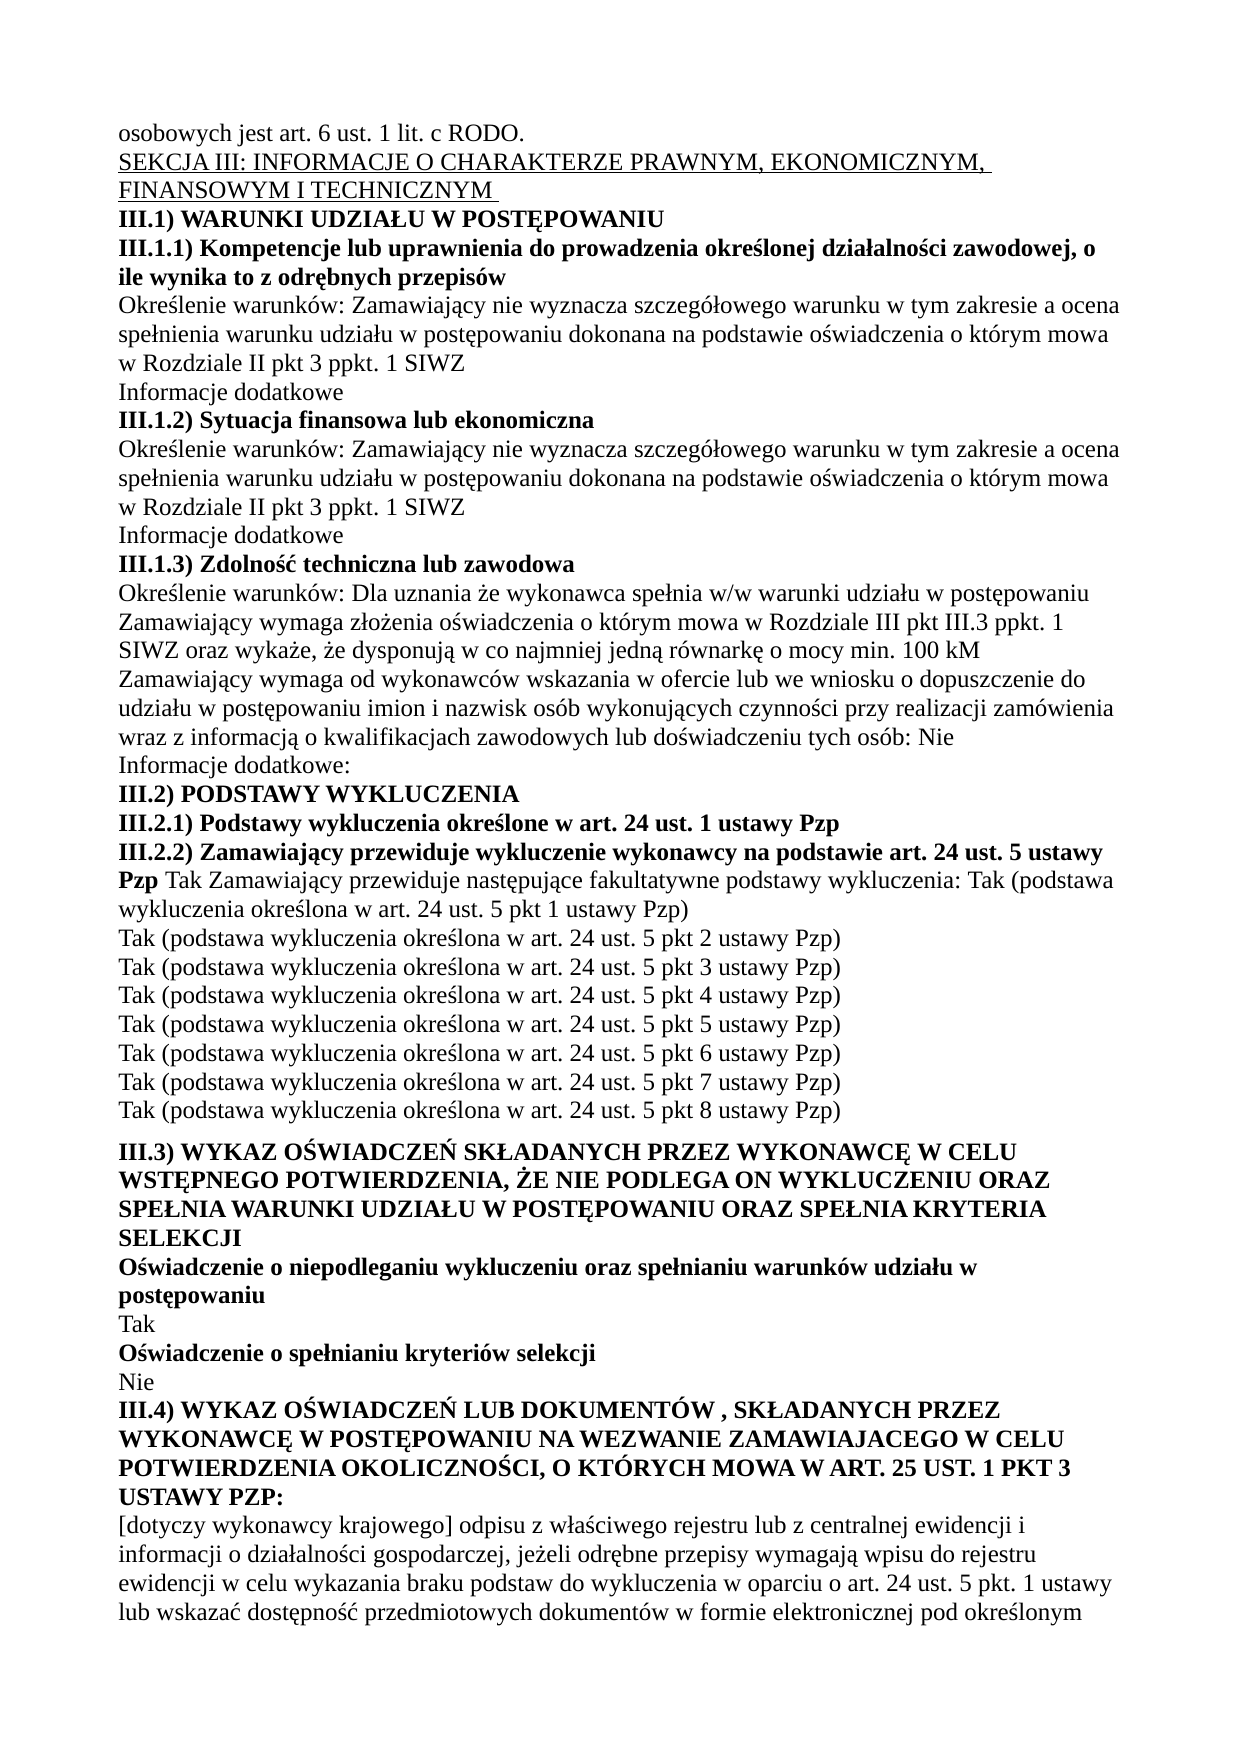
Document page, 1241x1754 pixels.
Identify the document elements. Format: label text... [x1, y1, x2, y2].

text III.1) WARUNKI UDZIAŁU W POSTĘPOWANIU [118, 204, 1122, 233]
text osobowych jest art. 6 ust. 1 lit. c RODO. [118, 118, 1122, 147]
text III.2.1) Podstawy wykluczenia określone w art. 24 ust. 1 ustawy Pzp III.2.2) Zamawiający przewiduje wykluczenie wykonawcy na podstawie art. 24 ust. 5 ustawy Pzp Tak Zamawiający przewiduje następujące fakultatywne podstawy wykluczenia: Tak (podstawa wykluczenia określona w art. 24 ust. 5 pkt 1 ustawy Pzp) Tak (podstawa wykluczenia określona w art. 24 ust. 5 pkt 2 ustawy Pzp) Tak (podstawa wykluczenia określona w art. 24 ust. 5 pkt 3 ustawy Pzp) Tak (podstawa wykluczenia określona w art. 24 ust. 5 pkt 4 ustawy Pzp) Tak (podstawa wykluczenia określona w art. 24 ust. 5 pkt 5 ustawy Pzp) Tak (podstawa wykluczenia określona w art. 24 ust. 5 pkt 6 ustawy Pzp) Tak (podstawa wykluczenia określona w art. 24 ust. 5 pkt 7 ustawy Pzp) Tak (podstawa wykluczenia określona w art. 24 ust. 5 pkt 8 ustawy Pzp) [118, 808, 1122, 1124]
text III.1.1) Kompetencje lub uprawnienia do prowadzenia określonej działalności zawodowej, o ile wynika to z odrębnych przepisów Określenie warunków: Zamawiający nie wyznacza szczegółowego warunku w tym zakresie a ocena spełnienia warunku udziału w postępowaniu dokonana na podstawie oświadczenia o którym mowa w Rozdziale II pkt 3 ppkt. 1 SIWZ Informacje dodatkowe III.1.2) Sytuacja finansowa lub ekonomiczna Określenie warunków: Zamawiający nie wyznacza szczegółowego warunku w tym zakresie a ocena spełnienia warunku udziału w postępowaniu dokonana na podstawie oświadczenia o którym mowa w Rozdziale II pkt 3 ppkt. 1 SIWZ Informacje dodatkowe III.1.3) Zdolność techniczna lub zawodowa Określenie warunków: Dla uznania że wykonawca spełnia w/w warunki udziału w postępowaniu Zamawiający wymaga złożenia oświadczenia o którym mowa w Rozdziale III pkt III.3 ppkt. 1 SIWZ oraz wykaże, że dysponują w co najmniej jedną równarkę o mocy min. 100 kM Zamawiający wymaga od wykonawców wskazania w ofercie lub we wniosku o dopuszczenie do udziału w postępowaniu imion i nazwisk osób wykonujących czynności przy realizacji zamówienia wraz z informacją o kwalifikacjach zawodowych lub doświadczeniu tych osób: Nie Informacje dodatkowe: [118, 233, 1122, 779]
text III.2) PODSTAWY WYKLUCZENIA [118, 779, 1122, 808]
text III.3) WYKAZ OŚWIADCZEŃ SKŁADANYCH PRZEZ WYKONAWCĘ W CELU WSTĘPNEGO POTWIERDZENIA, ŻE NIE PODLEGA ON WYKLUCZENIU ORAZ SPEŁNIA WARUNKI UDZIAŁU W POSTĘPOWANIU ORAZ SPEŁNIA KRYTERIA SELEKCJI [118, 1137, 1122, 1252]
text SEKCJA III: INFORMACJE O CHARAKTERZE PRAWNYM, EKONOMICZNYM, FINANSOWYM I TECHNICZNYM [118, 147, 1122, 204]
text III.4) WYKAZ OŚWIADCZEŃ LUB DOKUMENTÓW , SKŁADANYCH PRZEZ WYKONAWCĘ W POSTĘPOWANIU NA WEZWANIE ZAMAWIAJACEGO W CELU POTWIERDZENIA OKOLICZNOŚCI, O KTÓRYCH MOWA W ART. 25 UST. 1 PKT 3 USTAWY PZP: [118, 1396, 1122, 1511]
text [dotyczy wykonawcy krajowego] odpisu z właściwego rejestru lub z centralnej ewidencji i informacji o działalności gospodarczej, jeżeli odrębne przepisy wymagają wpisu do rejestru ewidencji w celu wykazania braku podstaw do wykluczenia w oparciu o art. 24 ust. 5 pkt. 1 ustawy lub wskazać dostępność przedmiotowych dokumentów w formie elektronicznej pod określonym [118, 1511, 1122, 1626]
text Oświadczenie o niepodleganiu wykluczeniu oraz spełnianiu warunków udziału w postępowaniu Tak Oświadczenie o spełnianiu kryteriów selekcji Nie [118, 1252, 1122, 1396]
